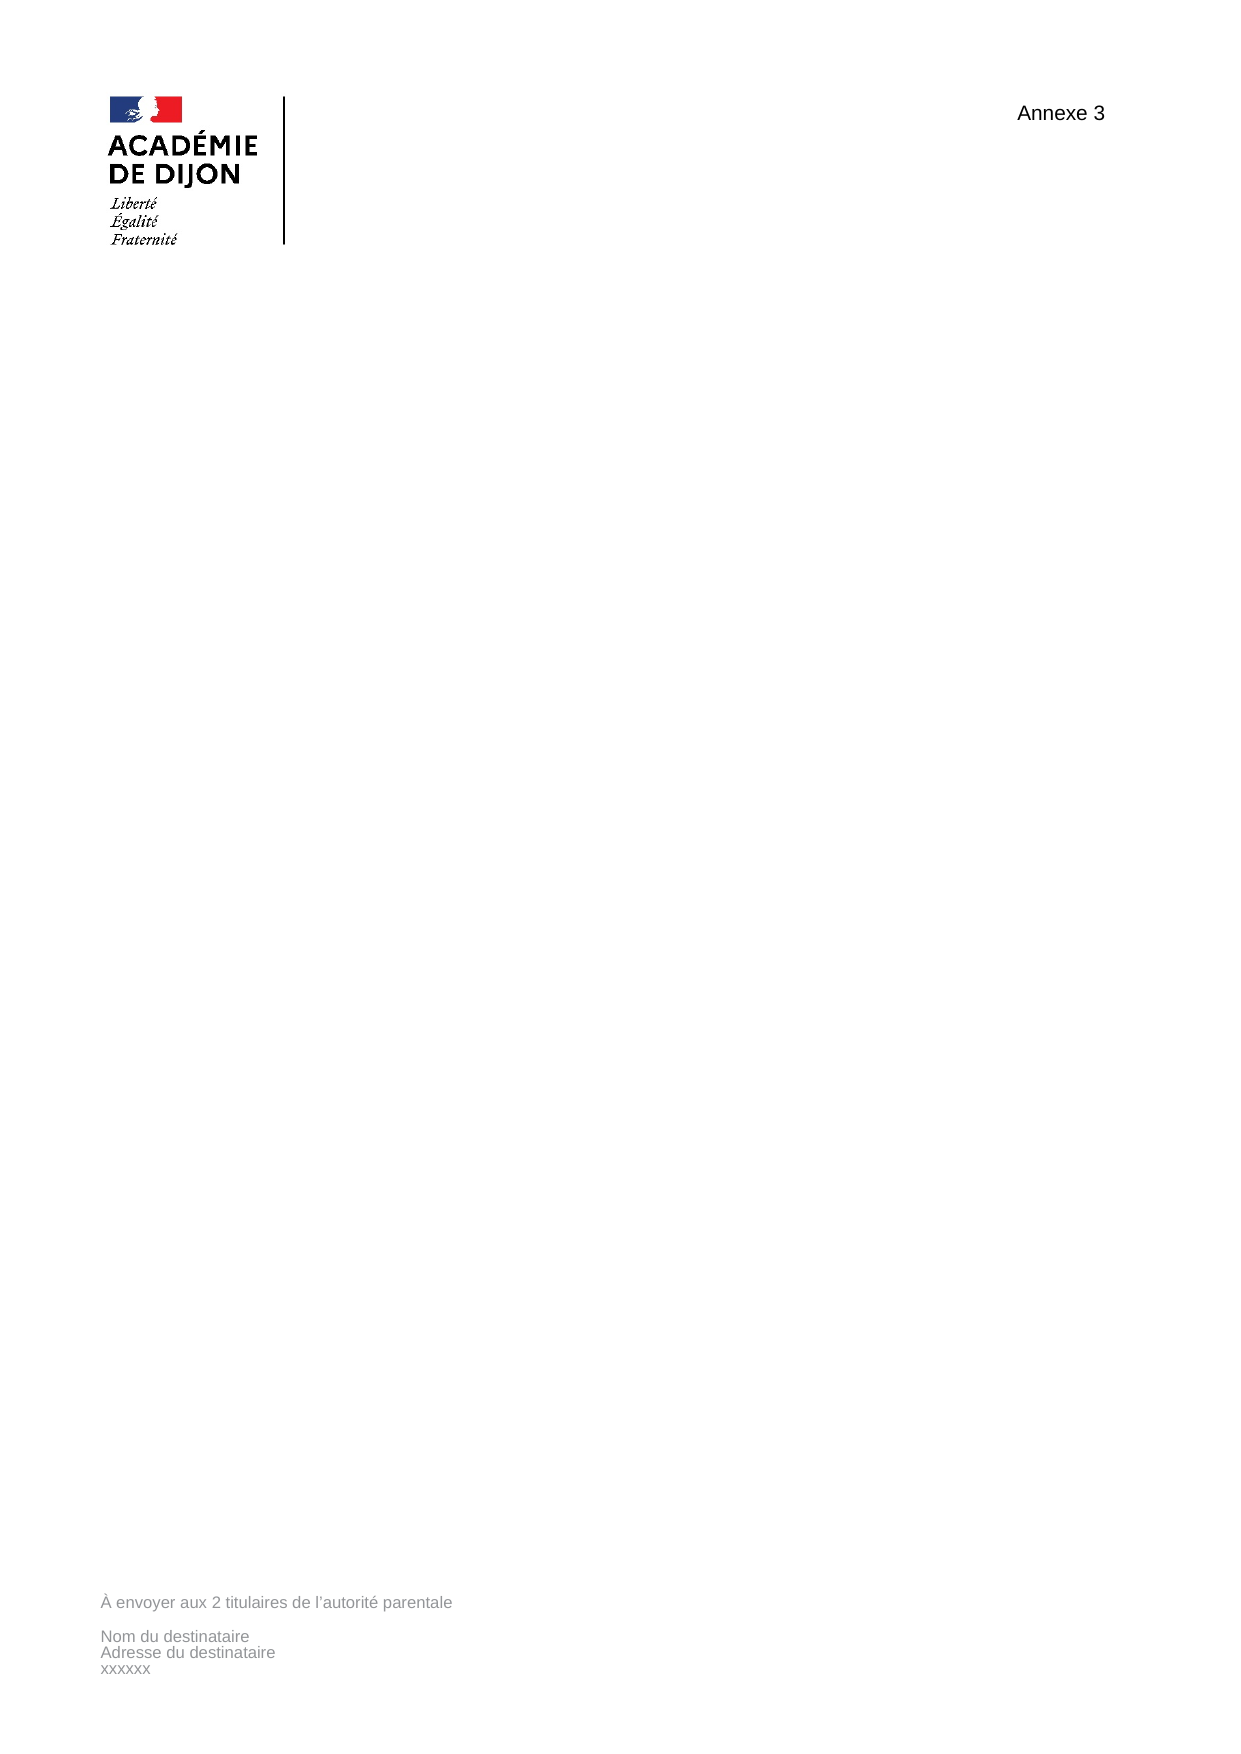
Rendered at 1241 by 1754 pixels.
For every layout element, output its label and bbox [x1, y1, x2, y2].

picture [83, 78, 286, 267]
